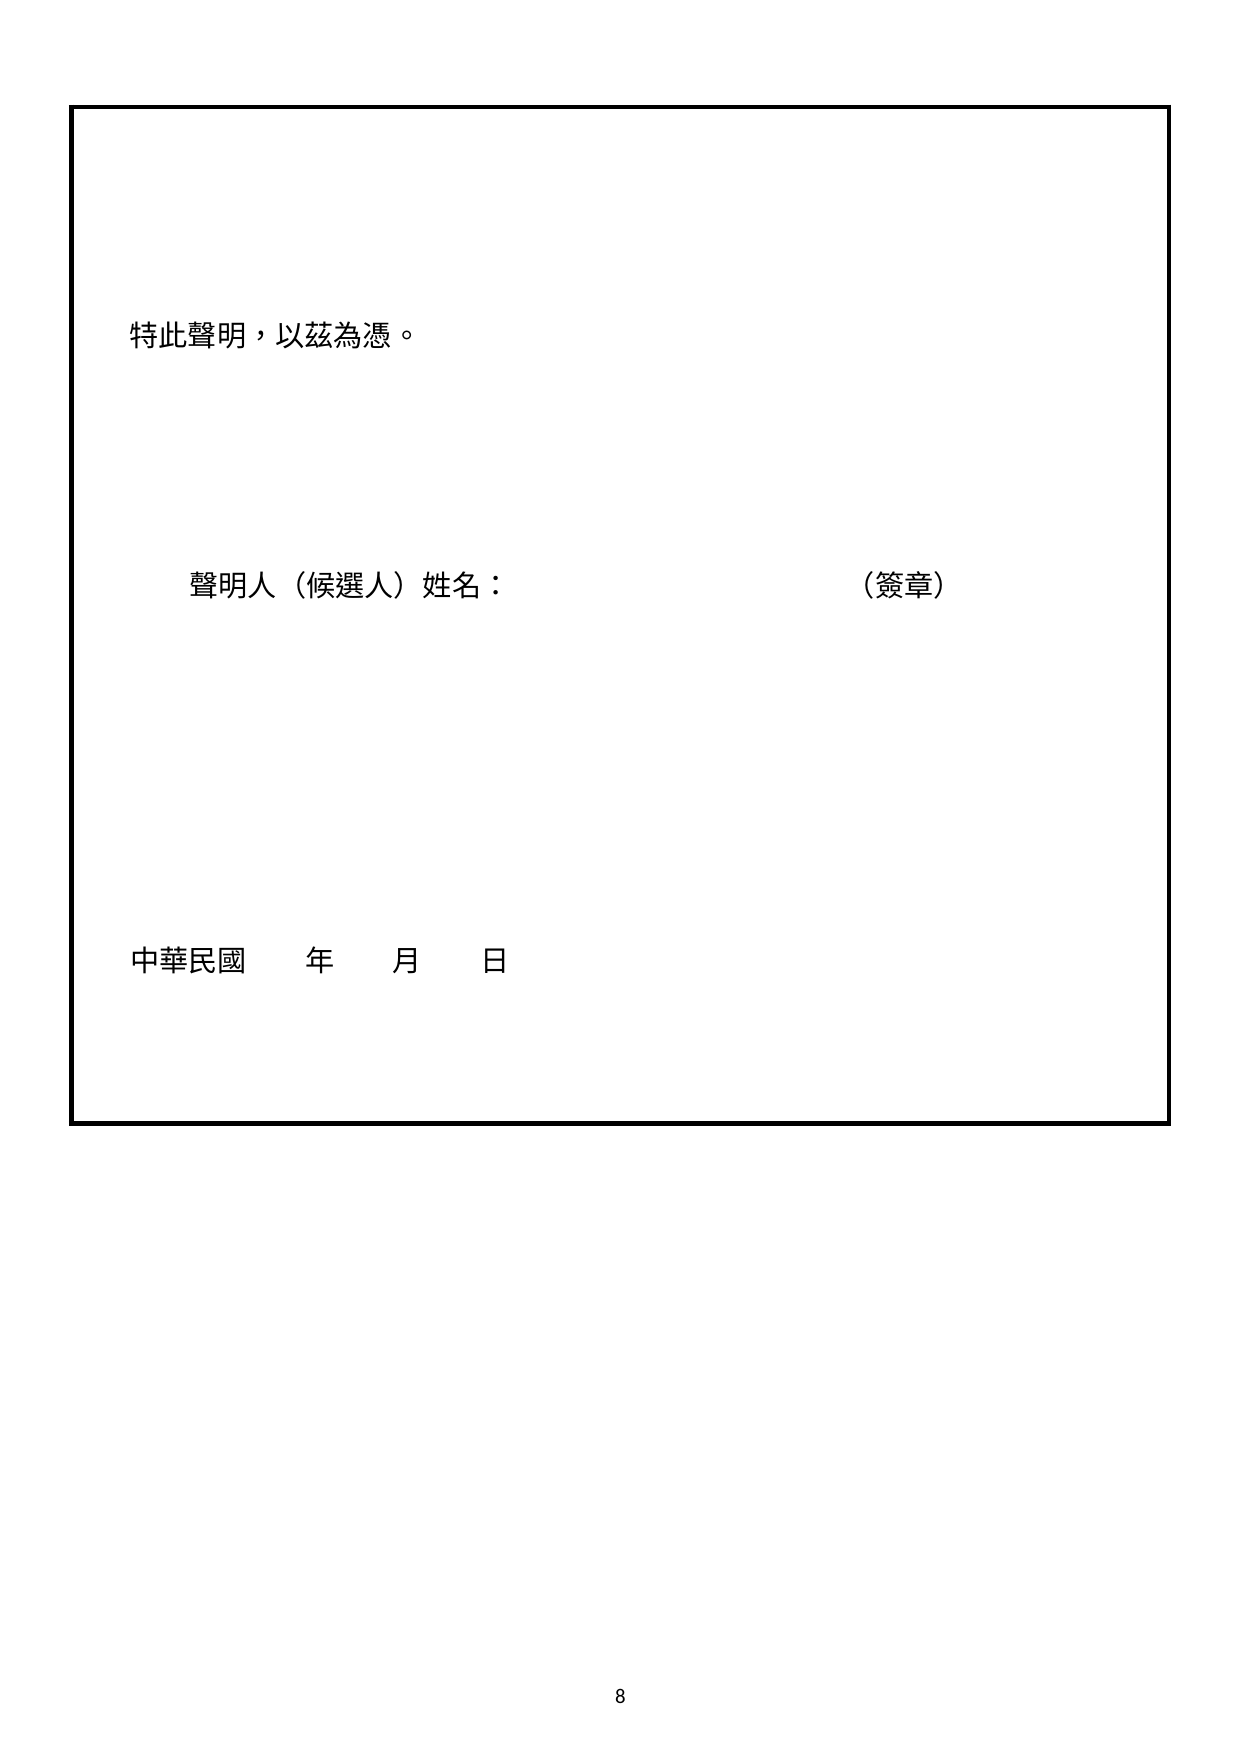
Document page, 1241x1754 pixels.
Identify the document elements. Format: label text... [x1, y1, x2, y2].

table_header 特此聲明，以茲為憑。 聲明人（候選人）姓名： （簽章） 中華民國 年 月 日 [74, 109, 1167, 1121]
